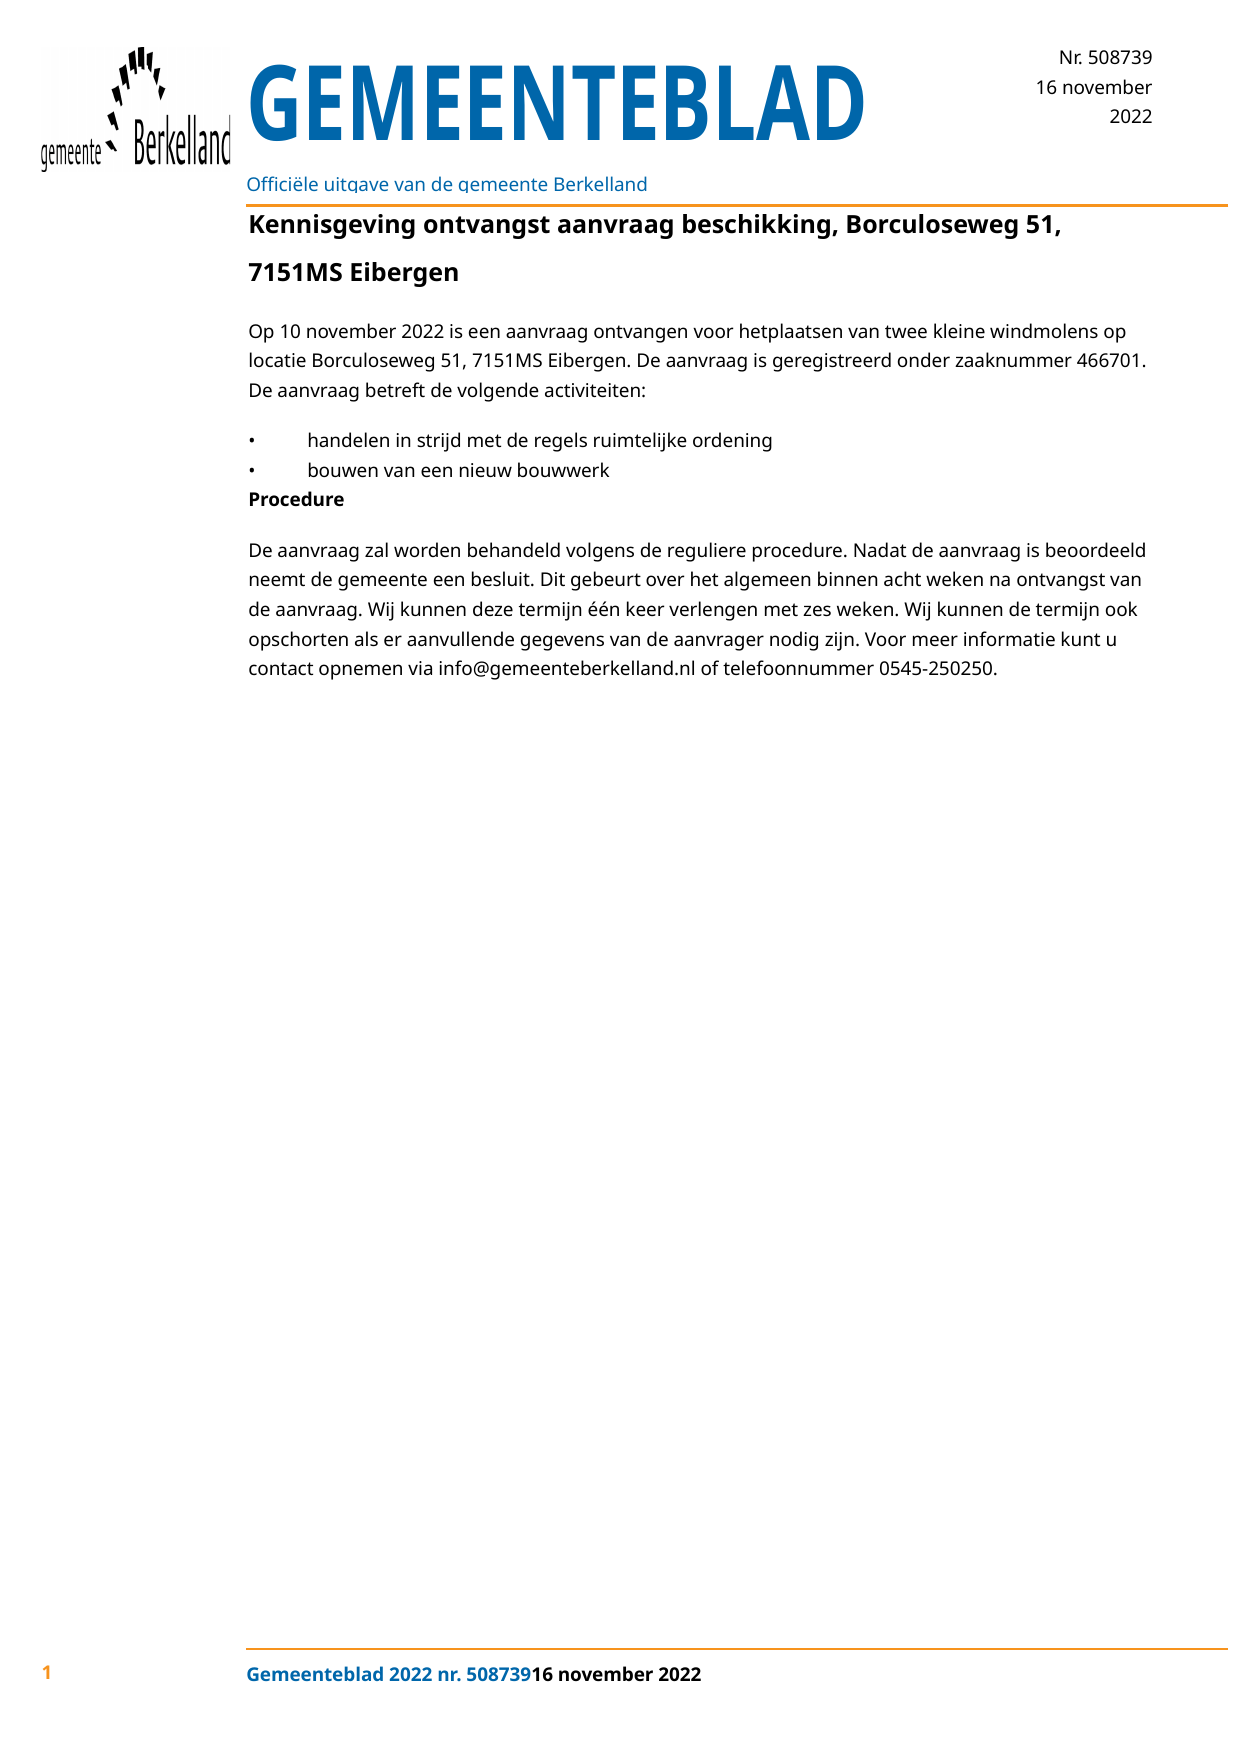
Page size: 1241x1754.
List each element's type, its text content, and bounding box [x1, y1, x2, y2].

text Op 10 november 2022 is een aanvraag ontvangen voor hetplaatsen van twee kleine windmolens op locatie Borculoseweg 51, 7151MS Eibergen. De aanvraag is geregistreerd onder zaaknummer 466701. De aanvraag betreft de volgende activiteiten: [248, 318, 1152, 403]
list bouwen van een nieuw bouwwerk [248, 457, 1152, 483]
picture [41, 47, 231, 172]
text De aanvraag zal worden behandeld volgens de reguliere procedure. Nadat de aanvraag is beoordeeld neemt de gemeente een besluit. Dit gebeurt over het algemeen binnen acht weken na ontvangst van de aanvraag. Wij kunnen deze termijn één keer verlengen met zes weken. Wij kunnen de termijn ook opschorten als er aanvullende gegevens van de aanvrager nodig zijn. Voor meer informatie kunt u contact opnemen via info@gemeenteberkelland.nl of telefoonnummer 0545-250250. [248, 537, 1152, 681]
text Kennisgeving ontvangst aanvraag beschikking, Borculoseweg 51, 7151MS Eibergen [248, 207, 1152, 288]
list handelen in strijd met de regels ruimtelijke ordening [248, 427, 1152, 453]
text Procedure [248, 487, 1152, 512]
